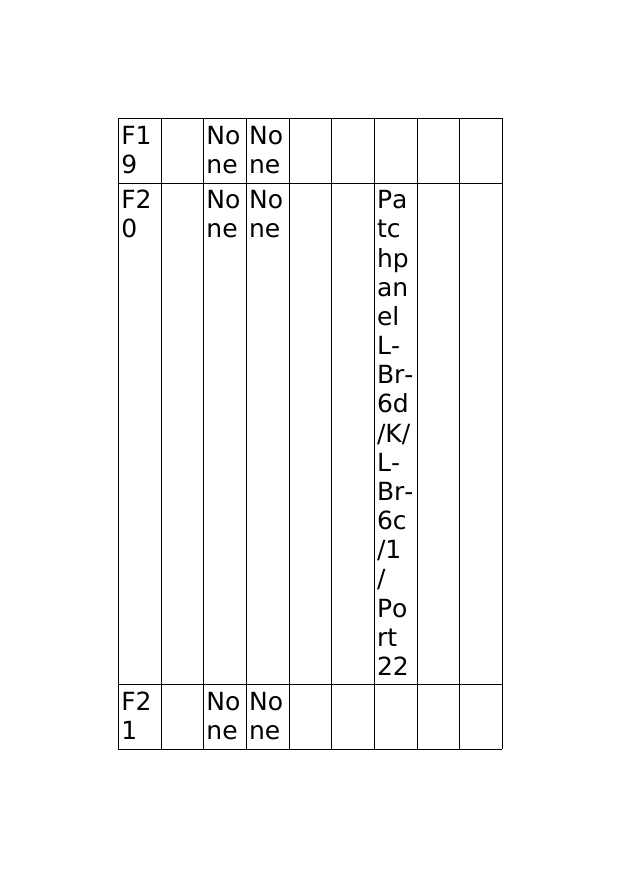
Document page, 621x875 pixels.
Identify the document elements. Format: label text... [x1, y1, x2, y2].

table_cell [332, 119, 374, 182]
table_cell [162, 184, 203, 684]
table_cell [332, 685, 374, 748]
table_cell None [247, 119, 289, 182]
table_cell Patchpanel L-Br-6d/K/L-Br-6c/1 / Port 22 [375, 184, 417, 684]
table_cell [162, 685, 203, 748]
table_cell [460, 184, 502, 684]
table_cell [418, 184, 459, 684]
table_cell [375, 119, 417, 182]
table_cell [290, 119, 331, 182]
table_cell None [204, 184, 246, 684]
table_cell [162, 119, 203, 182]
table_cell F20 [119, 184, 161, 684]
table_cell [290, 685, 331, 748]
table_cell [460, 685, 502, 748]
table_cell [418, 119, 459, 182]
table_cell F21 [119, 685, 161, 748]
table_cell [332, 184, 374, 684]
table_cell [290, 184, 331, 684]
table_cell None [204, 685, 246, 748]
table_cell None [247, 184, 289, 684]
table_cell None [247, 685, 289, 748]
table_cell [418, 685, 459, 748]
table_cell None [204, 119, 246, 182]
table_cell [375, 685, 417, 748]
table_cell [460, 119, 502, 182]
table_cell F19 [119, 119, 161, 182]
